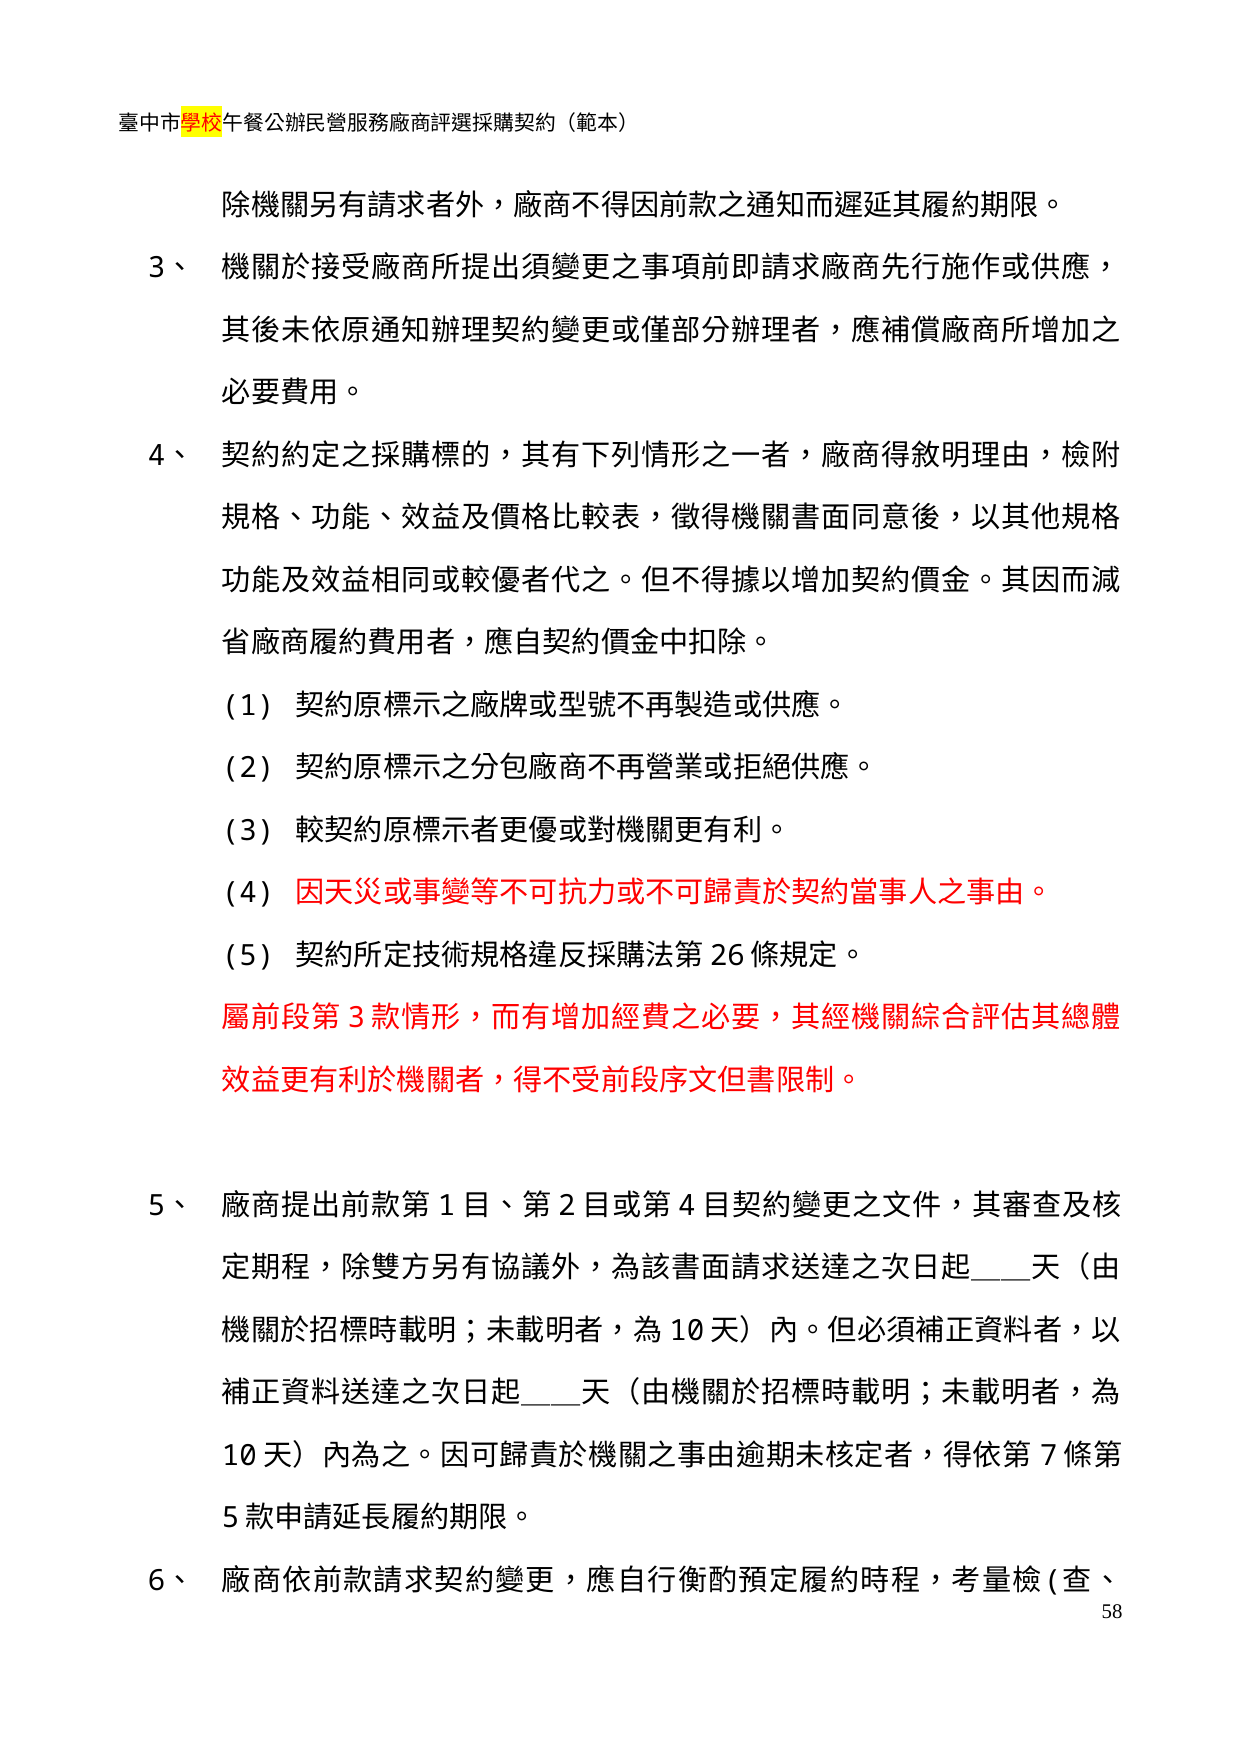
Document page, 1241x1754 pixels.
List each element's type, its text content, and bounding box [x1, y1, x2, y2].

list 因天災或事變等不可抗力或不可歸責於契約當事人之事由。 [222, 848, 1122, 911]
list 契約原標示之分包廠商不再營業或拒絕供應。 [222, 723, 1122, 786]
list 契約約定之採購標的，其有下列情形之一者，廠商得敘明理由，檢附規格、功能、效益及價格比較表，徵得機關書面同意後，以其他規格、功能及效益相同或較優者代之。但不得據以增加契約價金。其因而減省廠商履約費用者，應自契約價金中扣除。 [148, 411, 1122, 661]
list 廠商依前款請求契約變更，應自行衡酌預定履約時程，考量檢(查、 [148, 1536, 1122, 1598]
text 屬前段第3款情形，而有增加經費之必要，其經機關綜合評估其總體效益更有利於機關者，得不受前段序文但書限制。 [222, 973, 1122, 1098]
list 廠商提出前款第1目、第2目或第4目契約變更之文件，其審查及核定期程，除雙方另有協議外，為該書面請求送達之次日起＿＿天（由機關於招標時載明；未載明者，為10天）內。但必須補正資料者，以補正資料送達之次日起＿＿天（由機關於招標時載明；未載明者，為10天）內為之。因可歸責於機關之事由逾期未核定者，得依第7條第5款申請延長履約期限。 [148, 1161, 1122, 1536]
list 契約所定技術規格違反採購法第26條規定。 [222, 911, 1122, 973]
list 契約原標示之廠牌或型號不再製造或供應。 [222, 661, 1122, 723]
list 機關於接受廠商所提出須變更之事項前即請求廠商先行施作或供應，其後未依原通知辦理契約變更或僅部分辦理者，應補償廠商所增加之必要費用。 [148, 223, 1122, 411]
list 較契約原標示者更優或對機關更有利。 [222, 786, 1122, 848]
list 除機關另有請求者外，廠商不得因前款之通知而遲延其履約期限。 [148, 161, 1122, 223]
